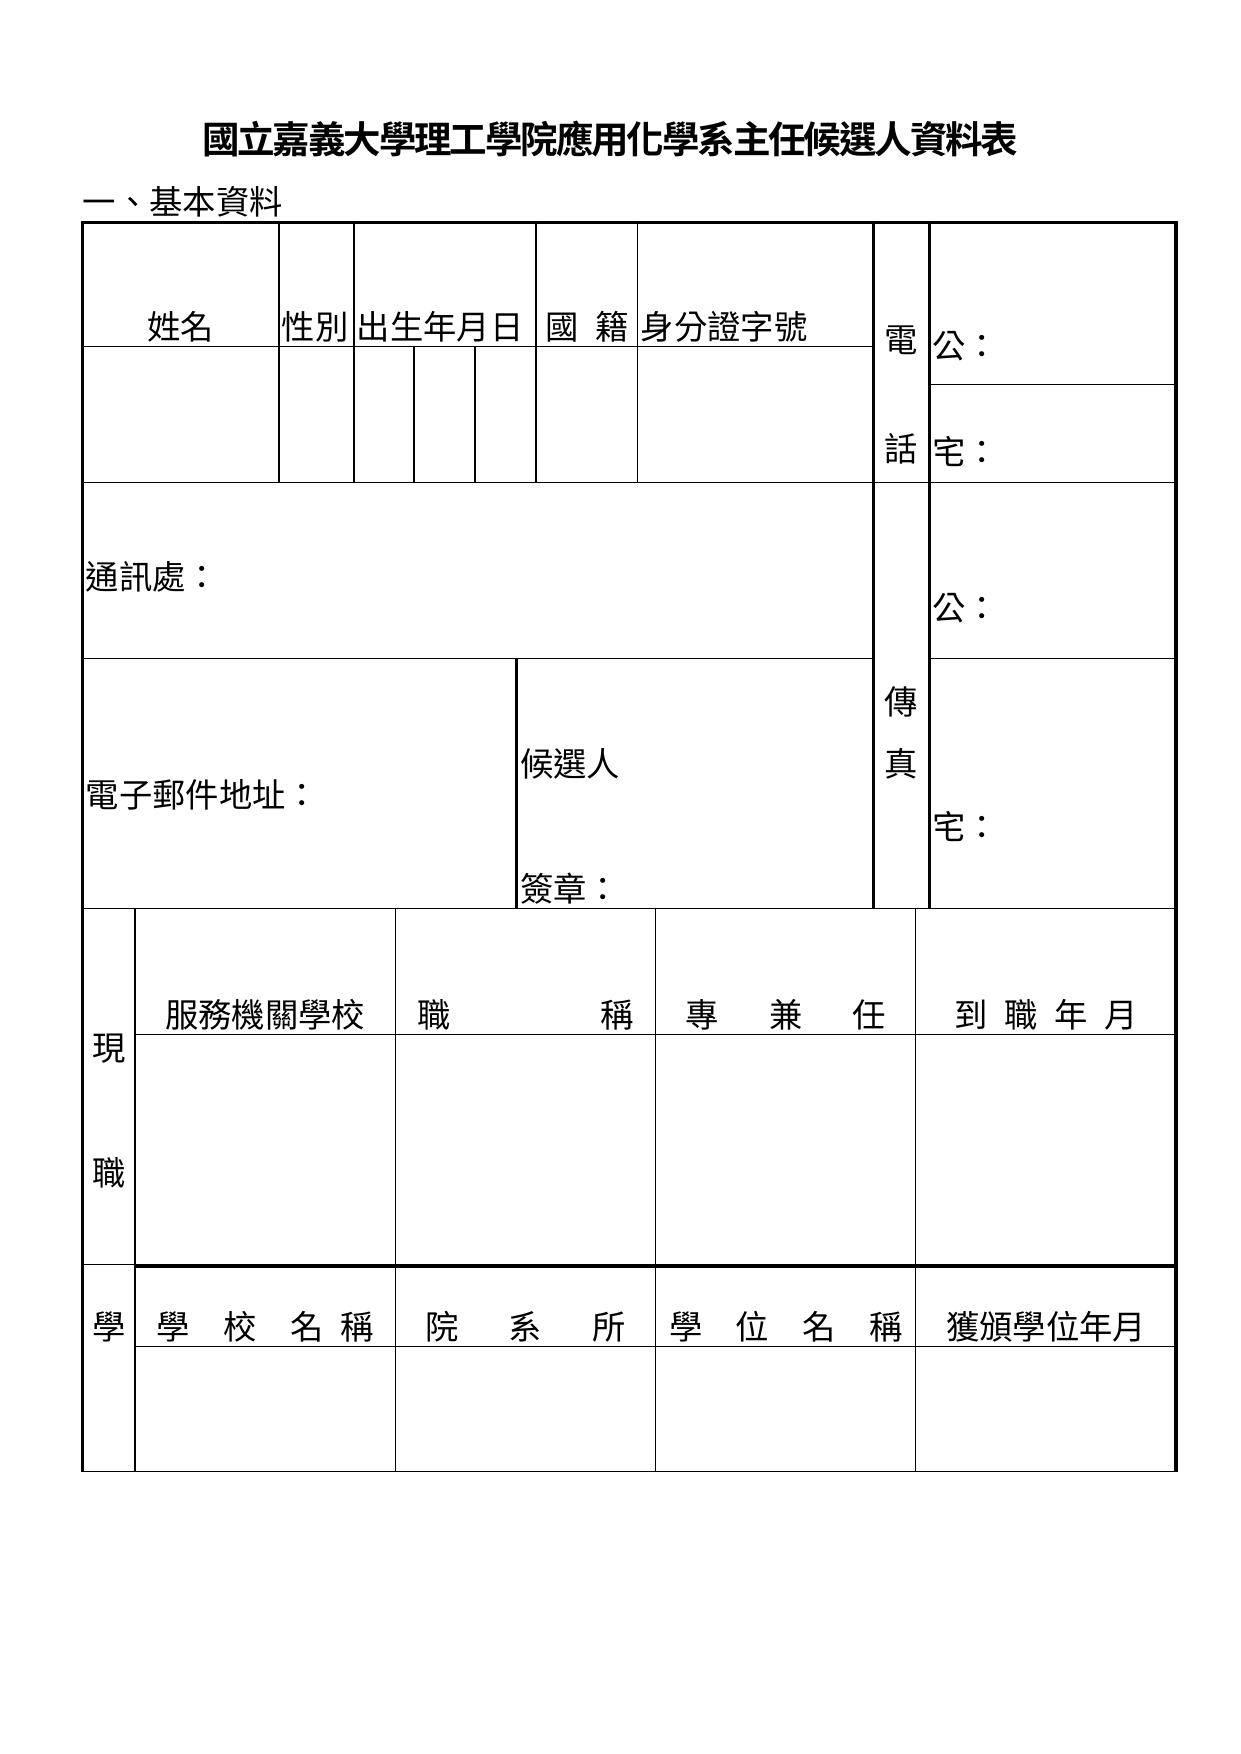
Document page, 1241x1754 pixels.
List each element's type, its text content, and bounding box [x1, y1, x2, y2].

table_cell [476, 347, 535, 482]
table_cell [396, 1347, 655, 1471]
table_cell 到 職 年 月 [916, 909, 1174, 1033]
table_cell [136, 1347, 395, 1471]
text 一、基本資料 [83, 158, 1140, 221]
table_cell 公： [931, 483, 1174, 658]
table_cell 職 稱 [396, 909, 655, 1033]
table_header 姓名 [84, 224, 278, 346]
table_header 身分證字號 [638, 224, 872, 346]
table_cell [916, 1347, 1174, 1471]
table_header 出生年月日 [355, 224, 535, 346]
table_cell 宅： [931, 659, 1174, 908]
table_cell [415, 347, 474, 482]
table_cell [656, 1347, 915, 1471]
table_cell 通訊處： [84, 483, 872, 658]
table_cell 電子郵件地址： [84, 659, 515, 908]
table_cell 宅： [931, 385, 1174, 482]
table_cell 學 [84, 1265, 134, 1471]
table_cell [537, 347, 637, 482]
table_cell 學 位 名 稱 [656, 1268, 915, 1346]
table_header 性別 [280, 224, 353, 346]
table_cell [656, 1035, 915, 1264]
table_header 國 籍 [537, 224, 637, 346]
table_cell [84, 347, 278, 482]
table_cell 現職 [84, 909, 134, 1264]
table_cell 專 兼 任 [656, 909, 915, 1033]
text 國立嘉義大學理工學院應用化學系主任候選人資料表 [83, 96, 1140, 158]
table_cell 獲頒學位年月 [916, 1268, 1174, 1346]
table_cell [355, 347, 413, 482]
table_cell [396, 1035, 655, 1264]
table_cell 學 校 名 稱 [136, 1268, 395, 1346]
table_cell [638, 347, 872, 482]
table_header 公： [931, 224, 1174, 384]
table_cell [280, 347, 353, 482]
table_cell 服務機關學校 [136, 909, 395, 1033]
table_cell [916, 1035, 1174, 1264]
table_cell [136, 1035, 395, 1264]
table_cell 院 系 所 [396, 1268, 655, 1346]
table_cell 候選人 簽章： [518, 659, 872, 908]
table_cell 傳 真 [875, 483, 928, 908]
table_header 電 話 [875, 224, 928, 482]
